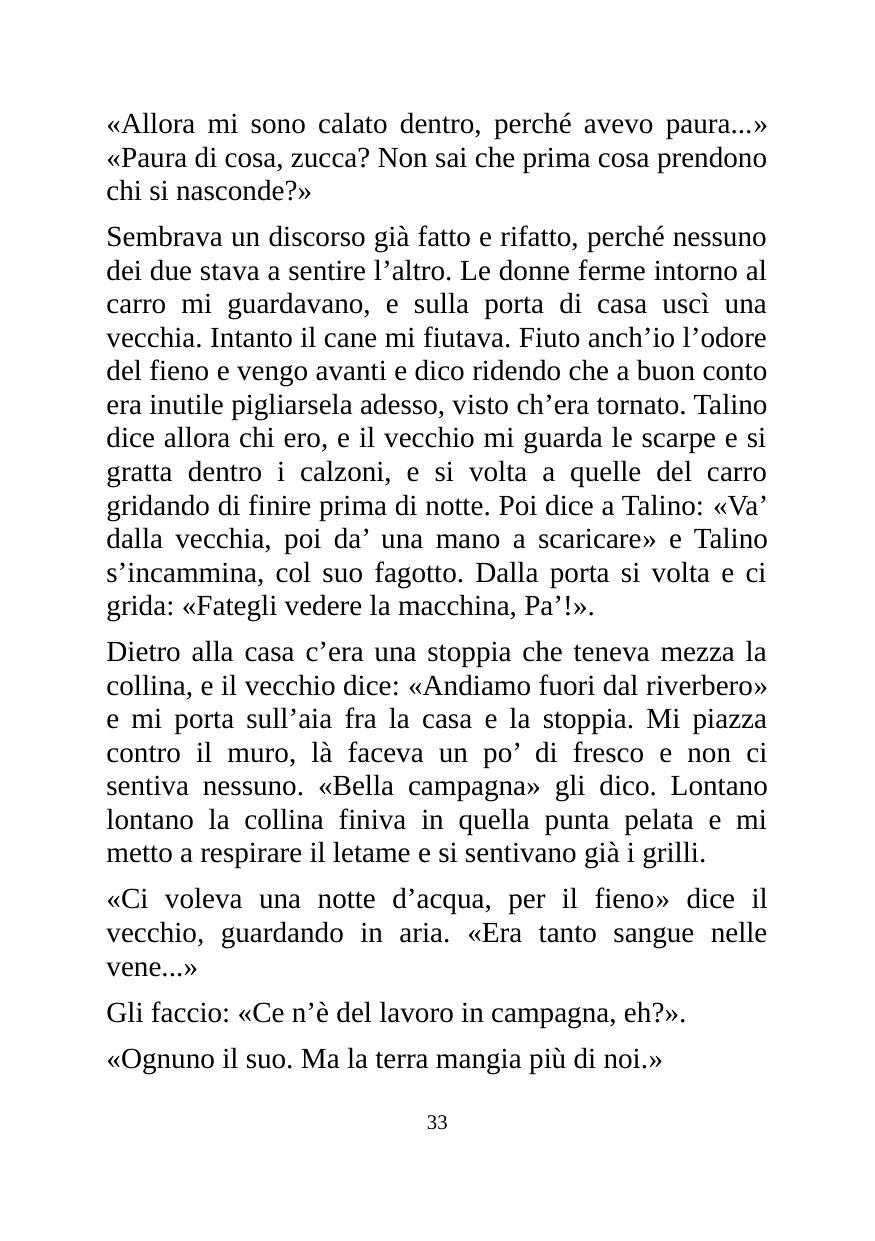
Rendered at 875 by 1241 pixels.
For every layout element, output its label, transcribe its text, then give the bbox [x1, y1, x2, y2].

text Sembrava un discorso già fatto e rifatto, perché nessuno dei due stava a sentire l’altro. Le donne ferme intorno al carro mi guardavano, e sulla porta di casa uscì una vecchia. Intanto il cane mi fiutava. Fiuto anch’io l’odore del fieno e vengo avanti e dico ridendo che a buon conto era inutile pigliarsela adesso, visto ch’era tornato. Talino dice allora chi ero, e il vecchio mi guarda le scarpe e si gratta dentro i calzoni, e si volta a quelle del carro gridando di finire prima di notte. Poi dice a Talino: «Va’ dalla vecchia, poi da’ una mano a scaricare» e Talino s’incammina, col suo fagotto. Dalla porta si volta e ci grida: «Fategli vedere la macchina, Pa’!». [106, 219, 768, 622]
text «Ognuno il suo. Ma la terra mangia più di noi.» [106, 1041, 768, 1074]
text Gli faccio: «Ce n’è del lavoro in campagna, eh?». [106, 995, 768, 1028]
text Dietro alla casa c’era una stoppia che teneva mezza la collina, e il vecchio dice: «Andiamo fuori dal riverbero» e mi porta sull’aia fra la casa e la stoppia. Mi piazza contro il muro, là faceva un po’ di fresco e non ci sentiva nessuno. «Bella campagna» gli dico. Lontano lontano la collina finiva in quella punta pelata e mi metto a respirare il letame e si sentivano già i grilli. [106, 634, 768, 869]
text «Ci voleva una notte d’acqua, per il fieno» dice il vecchio, guardando in aria. «Era tanto sangue nelle vene...» [106, 882, 768, 982]
text «Allora mi sono calato dentro, perché avevo paura...» «Paura di cosa, zucca? Non sai che prima cosa prendono chi si nasconde?» [106, 106, 768, 207]
